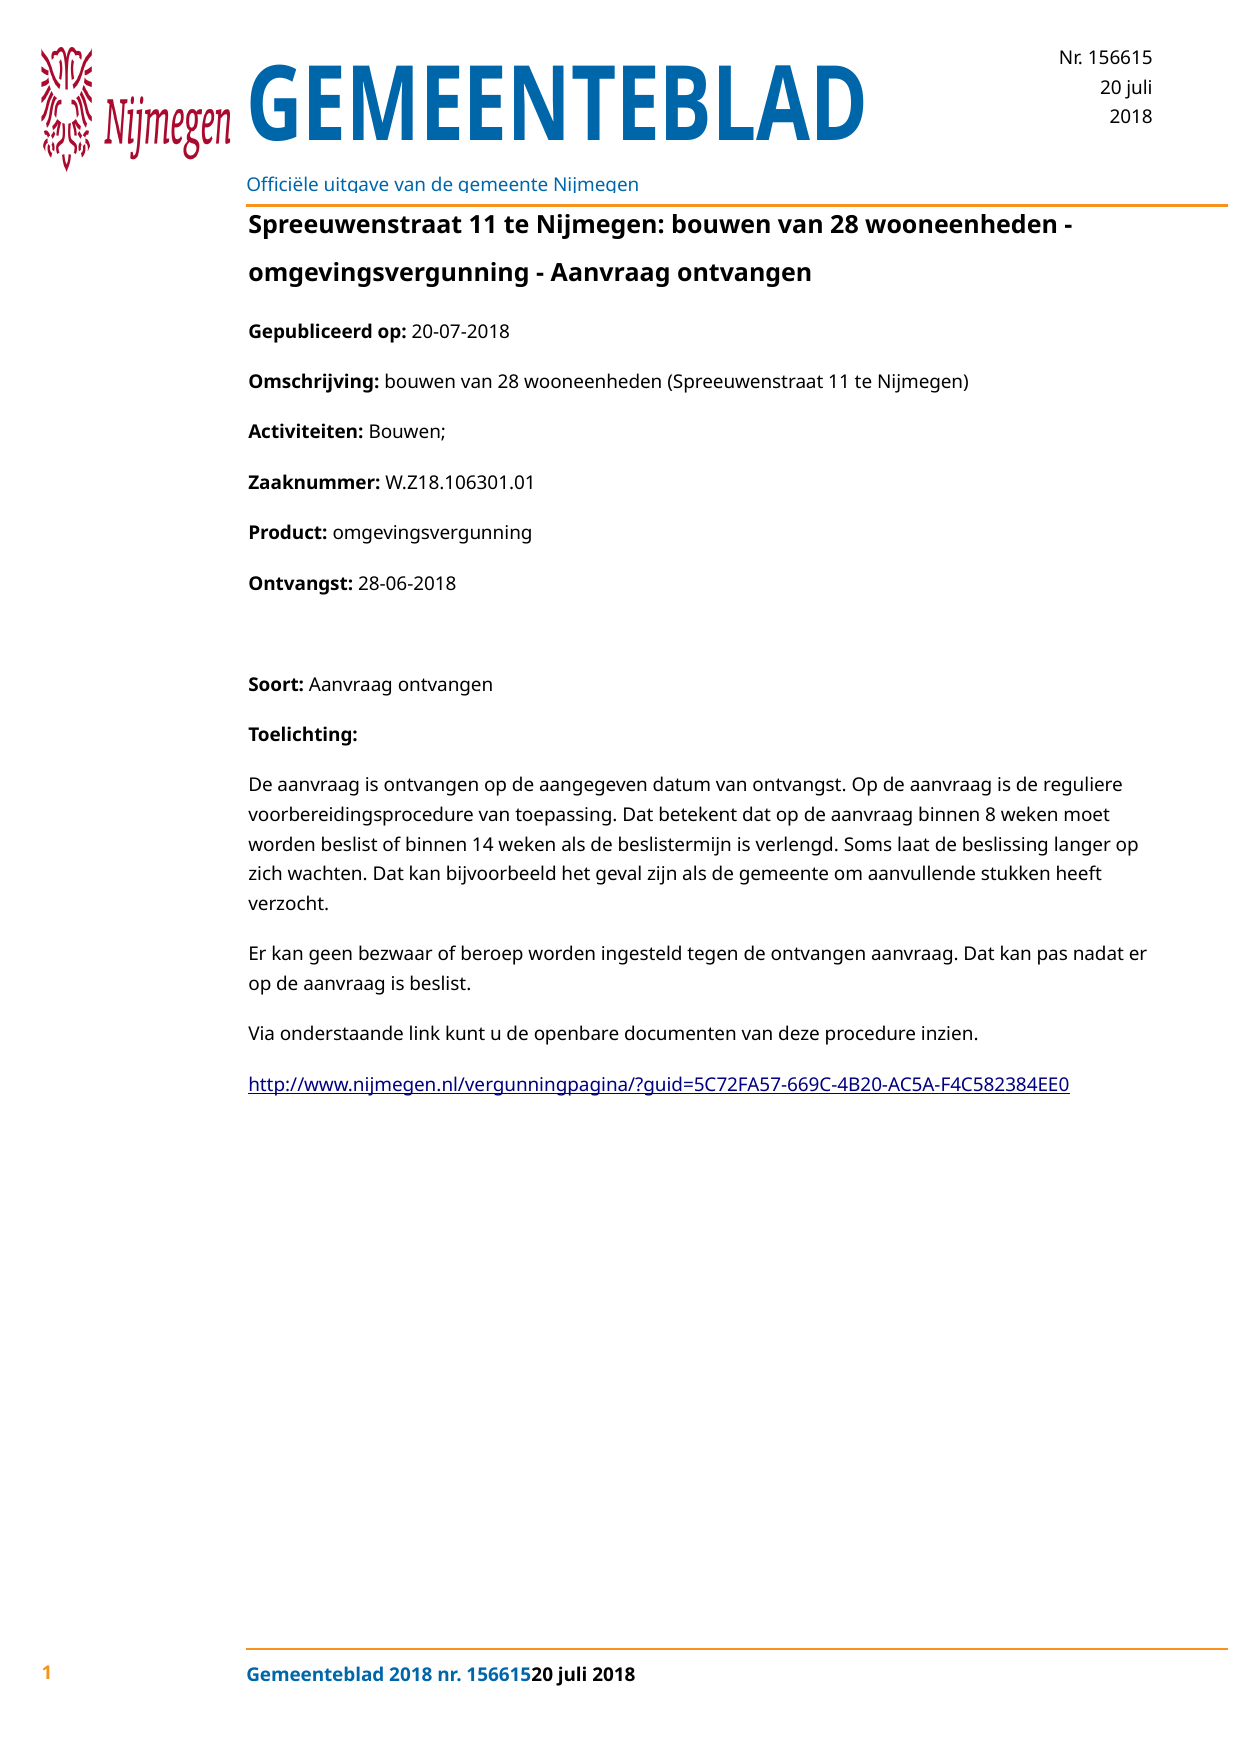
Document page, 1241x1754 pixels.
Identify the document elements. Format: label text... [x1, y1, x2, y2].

text http://www.nijmegen.nl/vergunningpagina/?guid=5C72FA57-669C-4B20-AC5A-F4C582384EE0 [248, 1071, 1152, 1097]
text Activiteiten: Bouwen; [248, 419, 1152, 444]
text Product: omgevingsvergunning [248, 519, 1152, 545]
text Zaaknummer: W.Z18.106301.01 [248, 469, 1152, 495]
picture [41, 47, 231, 172]
text Spreeuwenstraat 11 te Nijmegen: bouwen van 28 wooneenheden - omgevingsvergunning - Aanvraag ontvangen [248, 207, 1152, 288]
text Omschrijving: bouwen van 28 wooneenheden (Spreeuwenstraat 11 te Nijmegen) [248, 368, 1152, 394]
text Er kan geen bezwaar of beroep worden ingesteld tegen de ontvangen aanvraag. Dat kan pas nadat er op de aanvraag is beslist. [248, 940, 1152, 996]
text Soort: Aanvraag ontvangen [248, 671, 1152, 697]
text Ontvangst: 28-06-2018 [248, 570, 1152, 596]
text Gepubliceerd op: 20-07-2018 [248, 318, 1152, 344]
text Via onderstaande link kunt u de openbare documenten van deze procedure inzien. [248, 1020, 1152, 1046]
text Toelichting: [248, 721, 1152, 747]
text De aanvraag is ontvangen op de aangegeven datum van ontvangst. Op de aanvraag is de reguliere voorbereidingsprocedure van toepassing. Dat betekent dat op de aanvraag binnen 8 weken moet worden beslist of binnen 14 weken als de beslistermijn is verlengd. Soms laat de beslissing langer op zich wachten. Dat kan bijvoorbeeld het geval zijn als de gemeente om aanvullende stukken heeft verzocht. [248, 772, 1152, 916]
